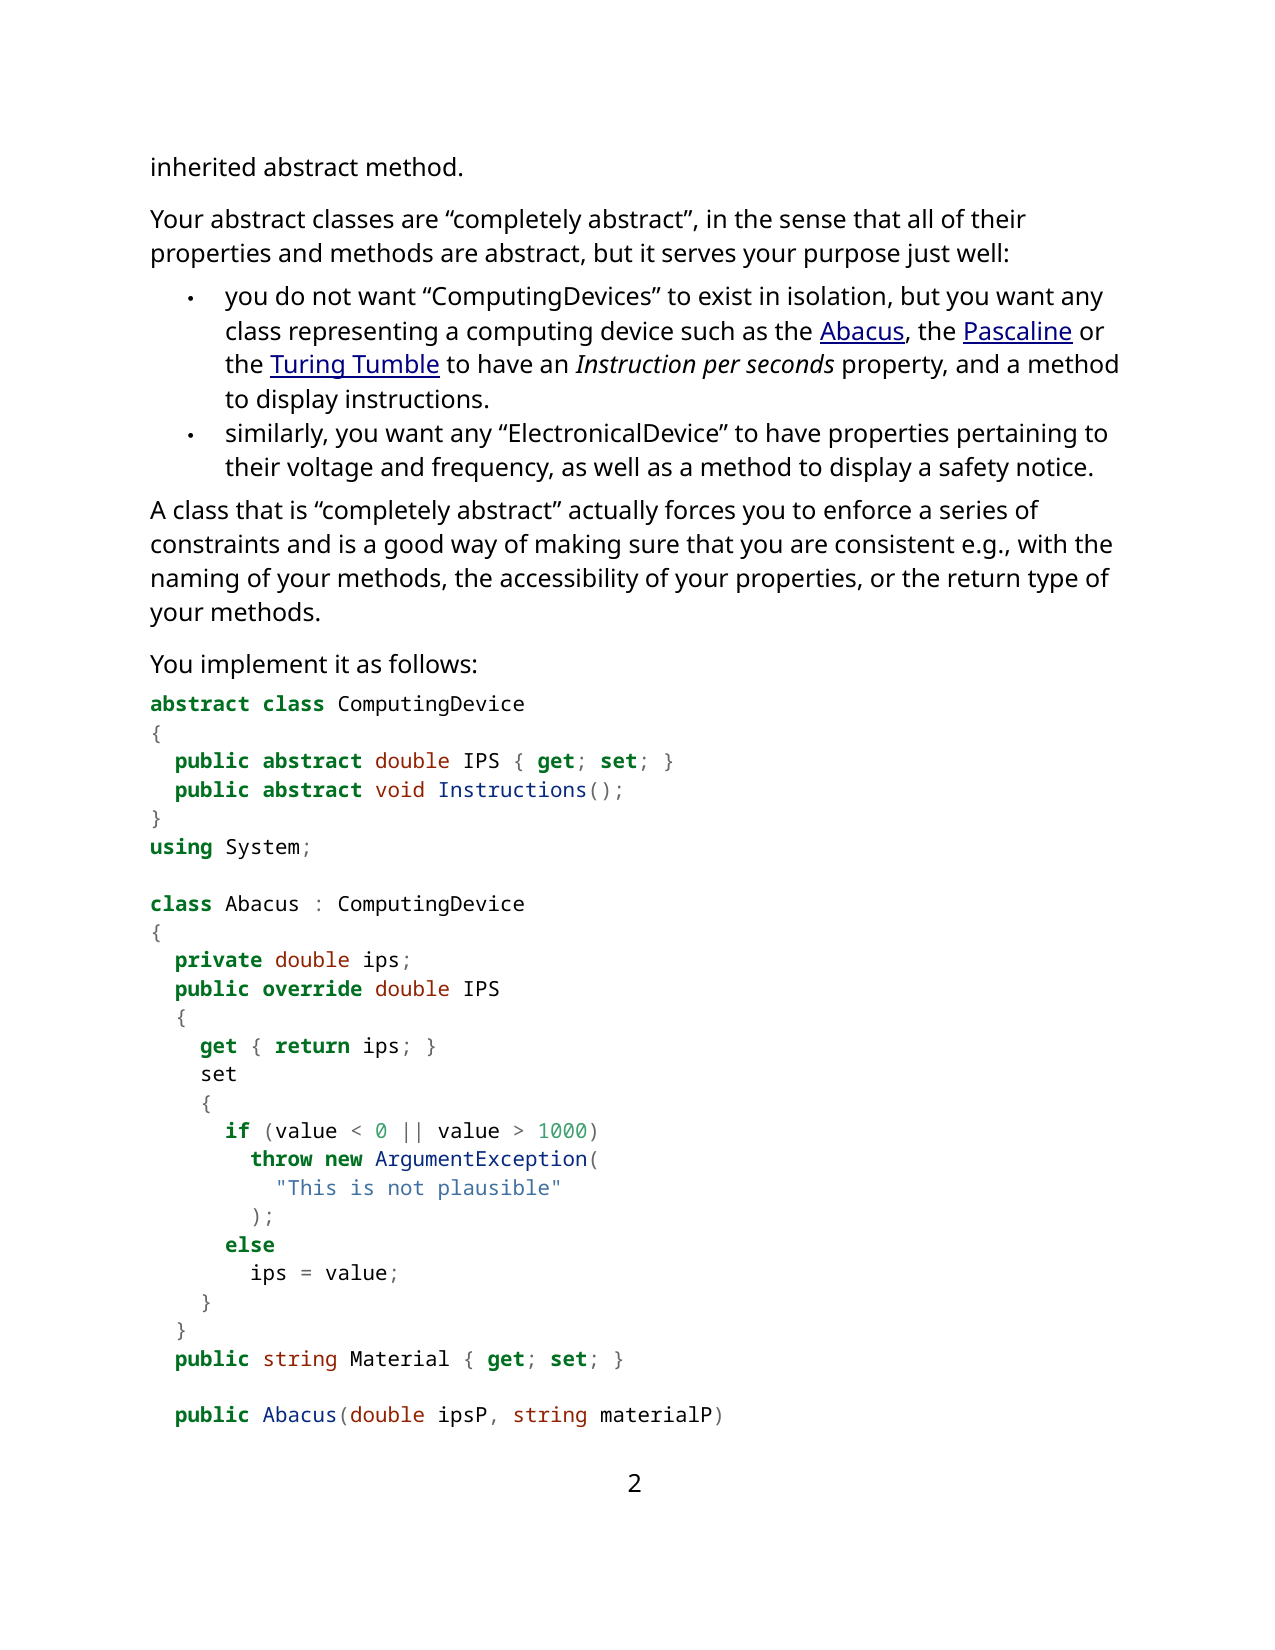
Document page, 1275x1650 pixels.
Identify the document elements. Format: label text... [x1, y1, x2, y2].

text ); [150, 1201, 1125, 1230]
text } [150, 803, 1125, 832]
text public override double IPS [150, 974, 1125, 1002]
text You implement it as follows: [150, 647, 1125, 681]
list similarly, you want any “ElectronicalDevice” to have properties pertaining to their voltage and frequency, as well as a method to display a safety notice. [187, 415, 1125, 483]
text { [150, 1002, 1125, 1031]
text public string Material { get; set; } [150, 1344, 1125, 1372]
text inherited abstract method. [150, 150, 1125, 184]
text { [150, 1088, 1125, 1116]
text abstract class ComputingDevice [150, 689, 1125, 718]
list you do not want “ComputingDevices” to exist in isolation, but you want any class representing a computing device such as the Abacus, the Pascaline or the Turing Tumble to have an Instruction per seconds property, and a method to display instructions. [187, 279, 1125, 415]
text set [150, 1059, 1125, 1088]
text } [150, 1315, 1125, 1344]
text } [150, 1287, 1125, 1315]
text private double ips; [150, 946, 1125, 974]
text using System; [150, 832, 1125, 860]
text else [150, 1230, 1125, 1258]
text A class that is “completely abstract” actually forces you to enforce a series of constraints and is a good way of making sure that you are consistent e.g., with the naming of your methods, the accessibility of your properties, or the return type of your methods. [150, 492, 1125, 629]
text if (value < 0 || value > 1000) [150, 1116, 1125, 1144]
text get { return ips; } [150, 1031, 1125, 1059]
text public Abacus(double ipsP, string materialP) [150, 1401, 1125, 1429]
text ips = value; [150, 1258, 1125, 1287]
text class Abacus : ComputingDevice [150, 889, 1125, 917]
text { [150, 718, 1125, 746]
text public abstract void Instructions(); [150, 775, 1125, 803]
text "This is not plausible" [150, 1173, 1125, 1201]
text public abstract double IPS { get; set; } [150, 746, 1125, 775]
text { [150, 917, 1125, 946]
text throw new ArgumentException( [150, 1144, 1125, 1173]
text Your abstract classes are “completely abstract”, in the sense that all of their properties and methods are abstract, but it serves your purpose just well: [150, 202, 1125, 270]
